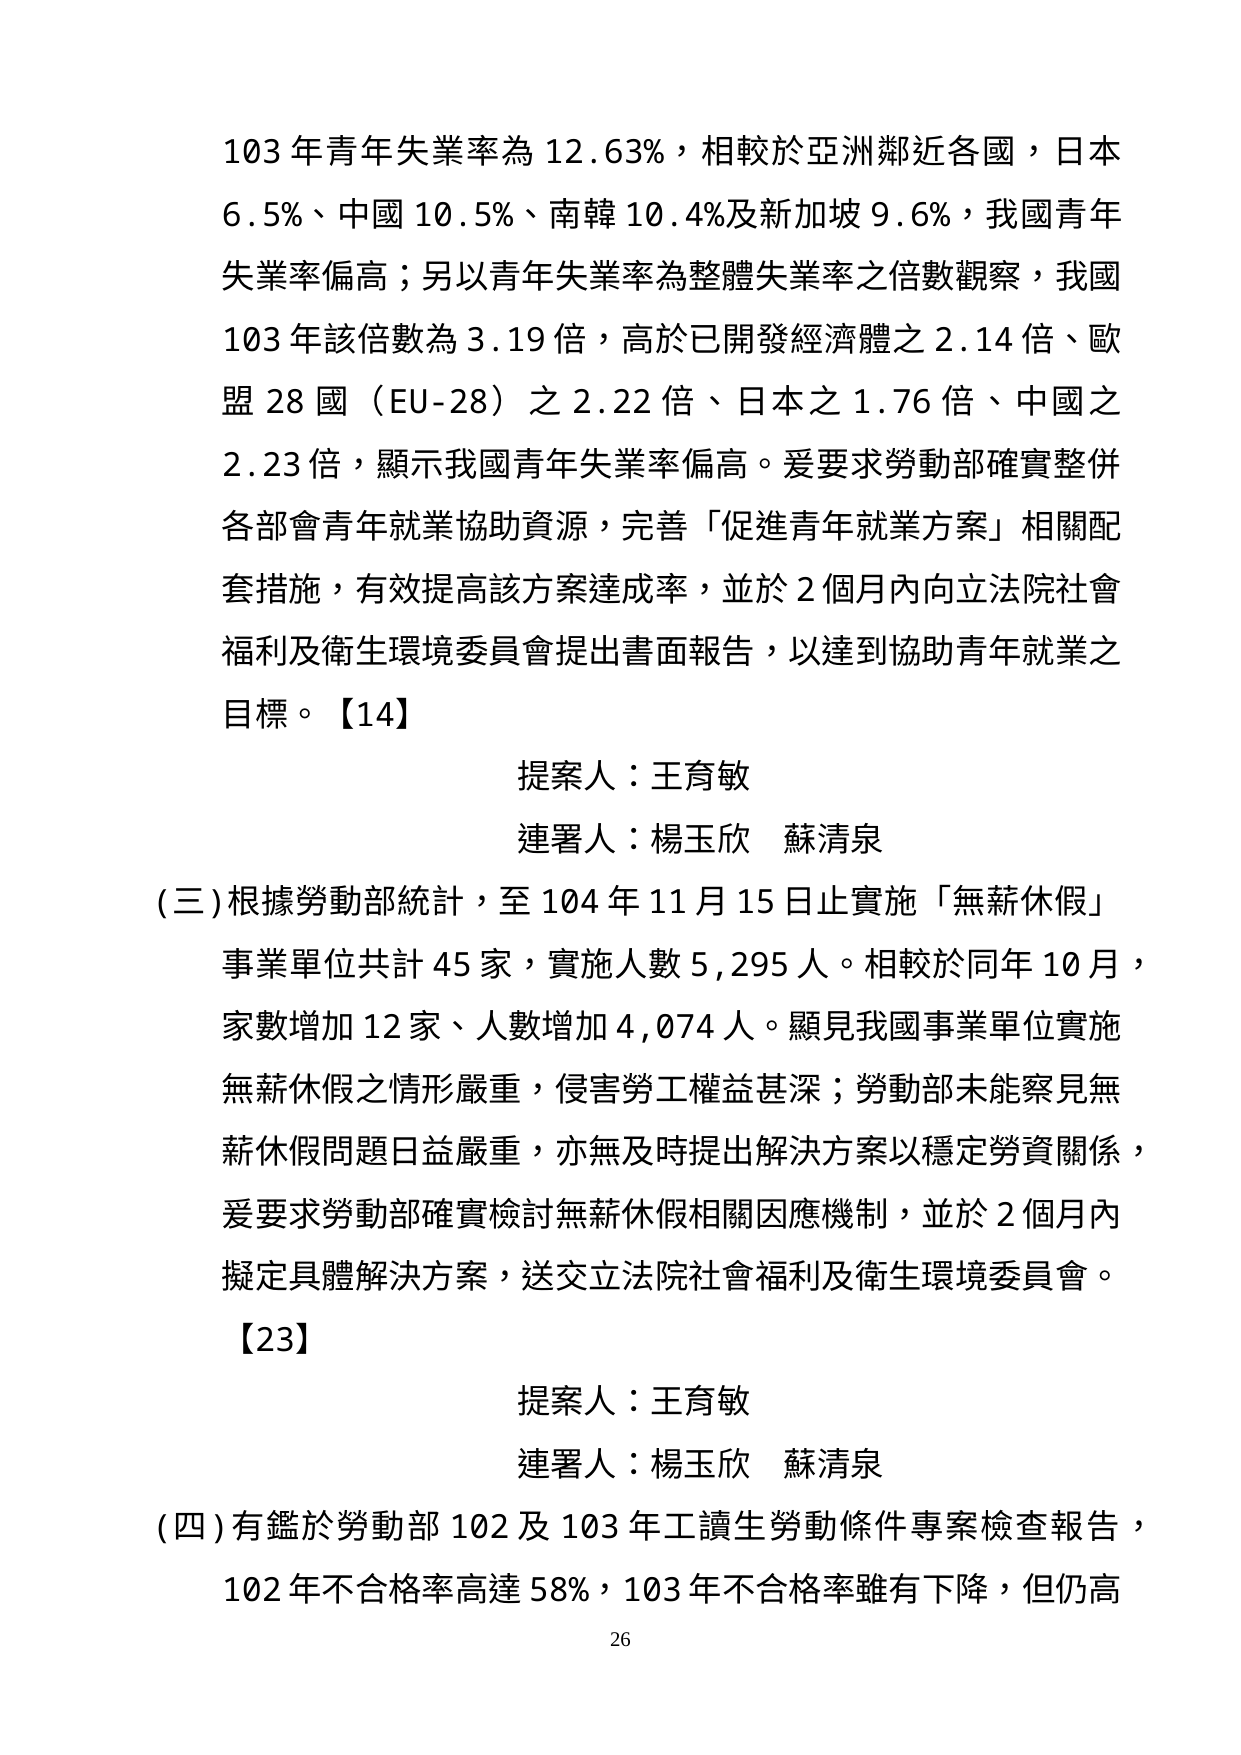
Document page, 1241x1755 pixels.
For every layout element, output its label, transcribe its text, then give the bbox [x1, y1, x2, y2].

text (三)根據勞動部統計，至104年11月15日止實施「無薪休假」事業單位共計45家，實施人數5,295人。相較於同年10月，家數增加12家、人數增加4,074人。顯見我國事業單位實施無薪休假之情形嚴重，侵害勞工權益甚深；勞動部未能察見無薪休假問題日益嚴重，亦無及時提出解決方案以穩定勞資關係，爰要求勞動部確實檢討無薪休假相關因應機制，並於2個月內擬定具體解決方案，送交立法院社會福利及衛生環境委員會。【23】 [152, 858, 1122, 1358]
text 連署人：楊玉欣 蘇清泉 [118, 795, 1122, 858]
text 連署人：楊玉欣 蘇清泉 [118, 1420, 1122, 1483]
text 提案人：王育敏 [118, 1358, 1122, 1420]
text (四)有鑑於勞動部102及103年工讀生勞動條件專案檢查報告，102年不合格率高達58%，103年不合格率雖有下降，但仍高達42%。再者，102及103年建教生專案檢查違法比率，102年不合格率50%，103年不合格率30%。可見雇主違反勞動基準法之情形仍所在多有，對勞工之保障顯有不足。爰要求勞動部於2個月內提出督促聘僱青少年之雇主遵守勞動基準法相關法令之具體方案，送交立法院社會福利及衛生環境委員會。【30】 [152, 1483, 1122, 1608]
text 103年青年失業率為12.63%，相較於亞洲鄰近各國，日本6.5%、中國10.5%、南韓10.4%及新加坡9.6%，我國青年失業率偏高；另以青年失業率為整體失業率之倍數觀察，我國103年該倍數為3.19倍，高於已開發經濟體之2.14倍、歐盟28國（EU-28）之2.22倍、日本之1.76倍、中國之2.23倍，顯示我國青年失業率偏高。爰要求勞動部確實整併各部會青年就業協助資源，完善「促進青年就業方案」相關配套措施，有效提高該方案達成率，並於2個月內向立法院社會福利及衛生環境委員會提出書面報告，以達到協助青年就業之目標。【14】 [152, 108, 1122, 733]
text 提案人：王育敏 [118, 733, 1122, 795]
